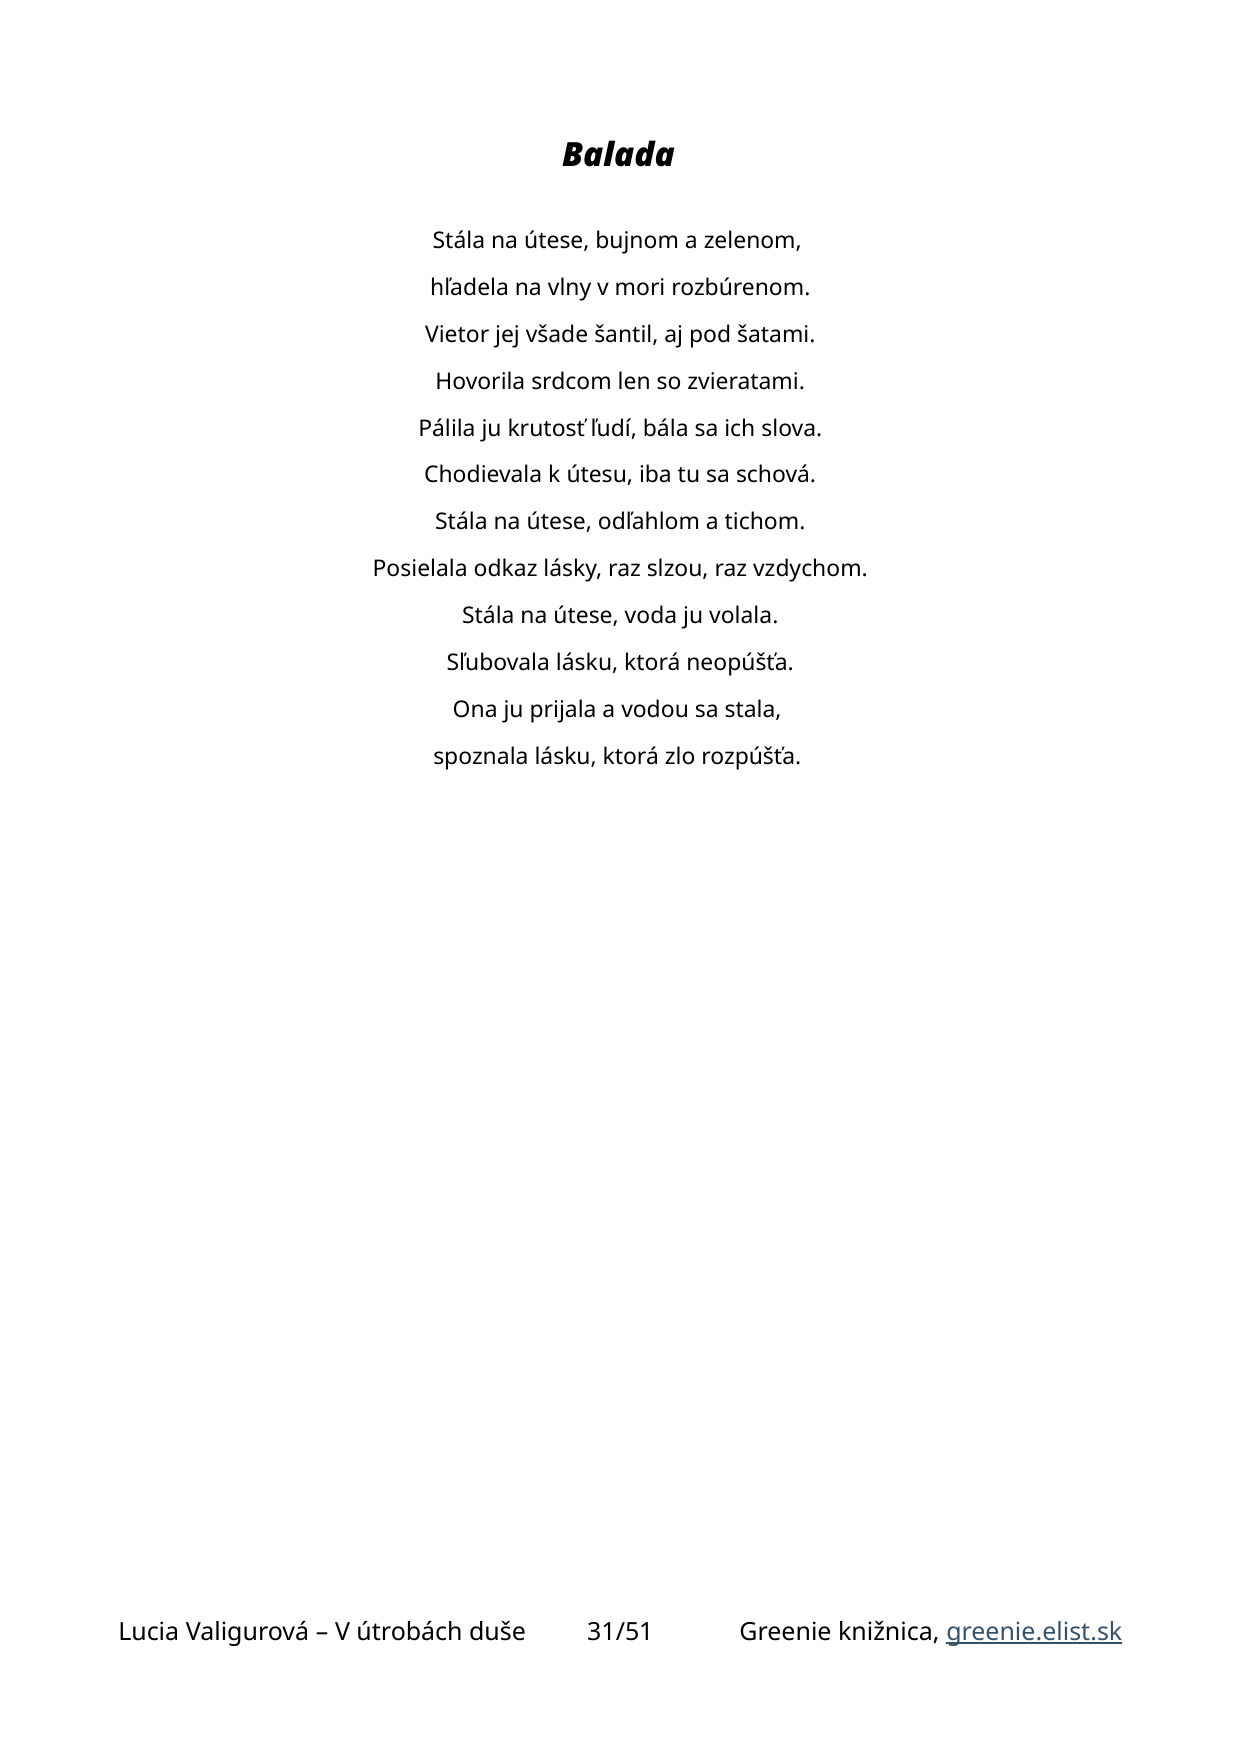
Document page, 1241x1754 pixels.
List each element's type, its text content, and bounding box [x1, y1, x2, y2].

text Stála na útese, voda ju volala. [106, 599, 1134, 630]
text Chodievala k útesu, iba tu sa schová. [106, 458, 1134, 489]
text Hovorila srdcom len so zvieratami. [106, 364, 1134, 396]
text Sľubovala lásku, ktorá neopúšťa. [106, 646, 1134, 677]
subtitle Balada [106, 131, 1134, 176]
text Stála na útese, bujnom a zelenom, [106, 224, 1134, 255]
text Stála na útese, odľahlom a tichom. [106, 505, 1134, 536]
text Posielala odkaz lásky, raz slzou, raz vzdychom. [106, 552, 1134, 583]
text Vietor jej všade šantil, aj pod šatami. [106, 318, 1134, 349]
text hľadela na vlny v mori rozbúrenom. [106, 271, 1134, 302]
text Pálila ju krutosť ľudí, bála sa ich slova. [106, 411, 1134, 443]
text spoznala lásku, ktorá zlo rozpúšťa. [106, 739, 1134, 771]
text Ona ju prijala a vodou sa stala, [106, 693, 1134, 724]
